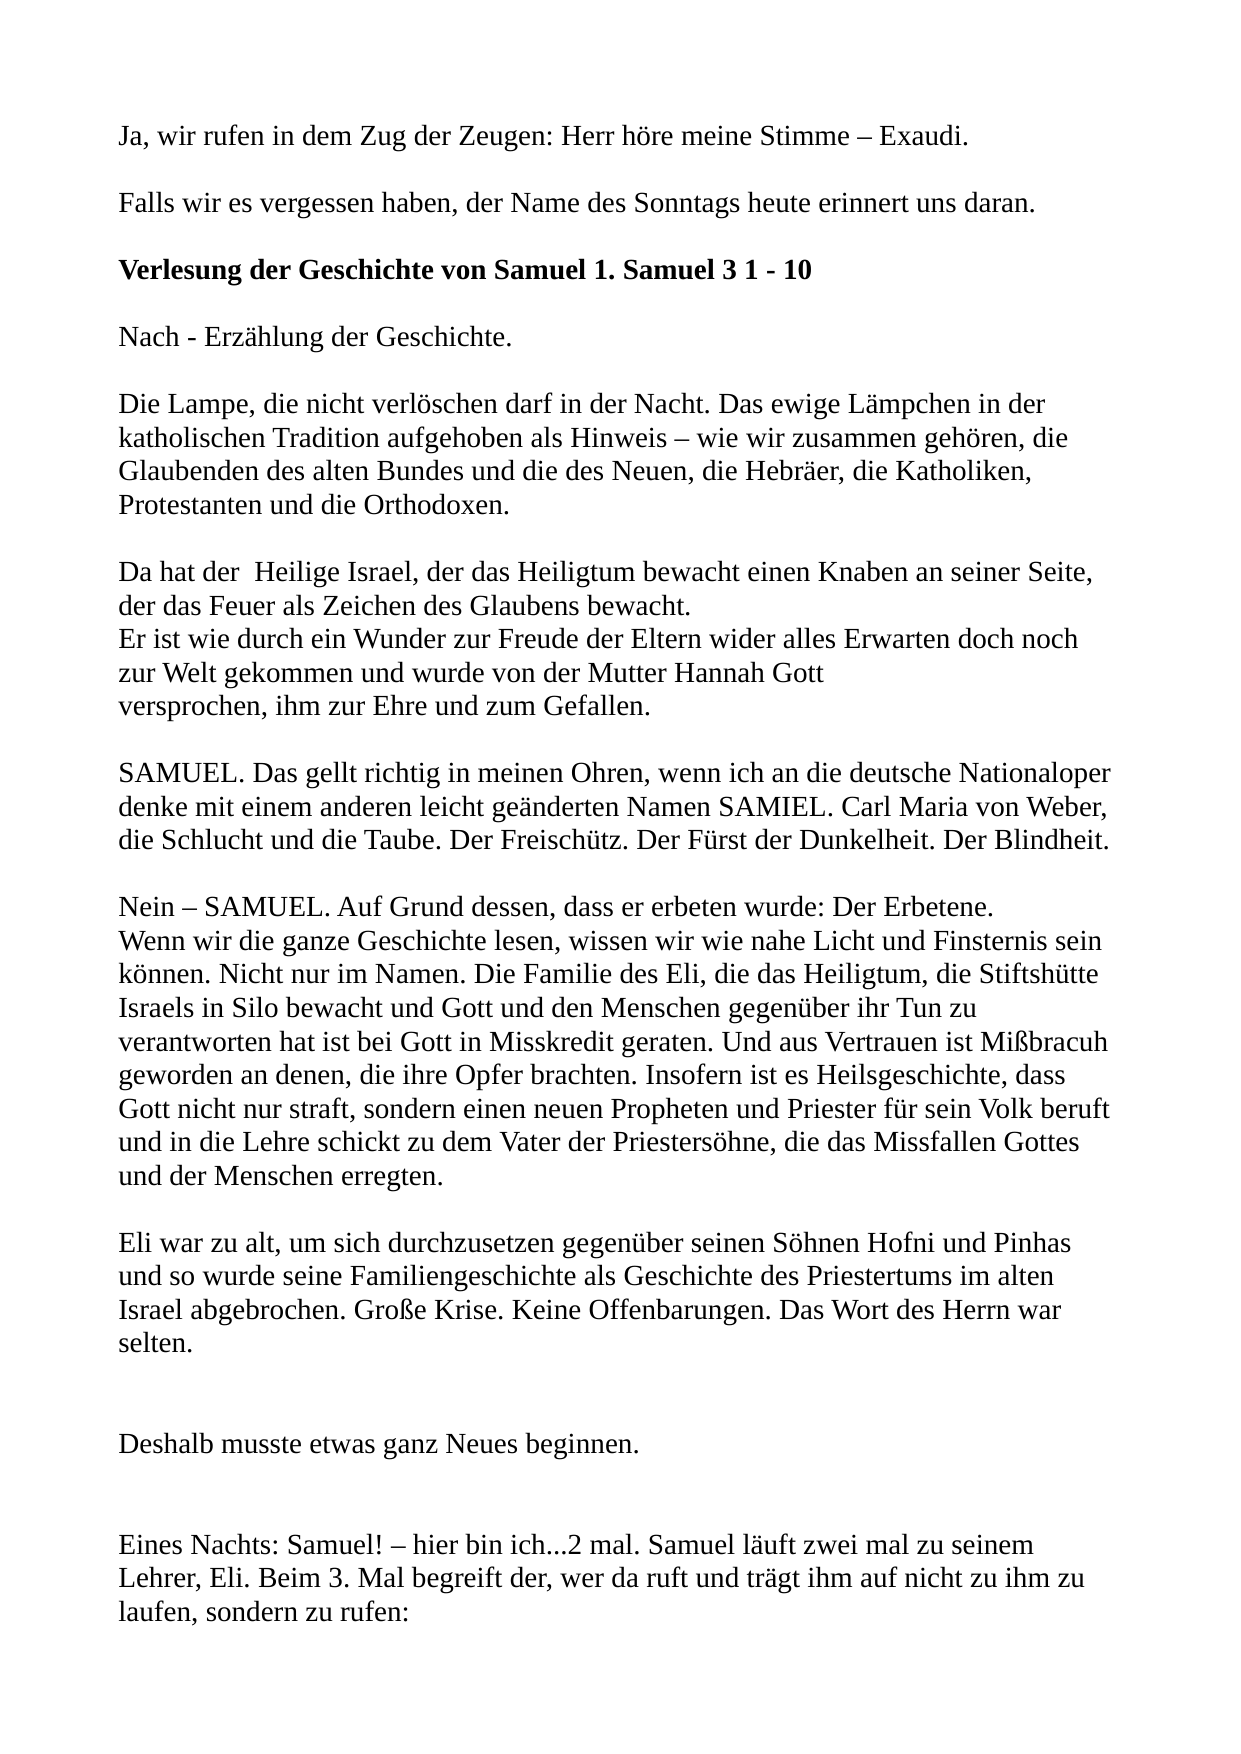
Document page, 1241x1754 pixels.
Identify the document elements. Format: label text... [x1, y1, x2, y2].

text Ja, wir rufen in dem Zug der Zeugen: Herr höre meine Stimme – Exaudi. [118, 118, 1122, 152]
text Nein – SAMUEL. Auf Grund dessen, dass er erbeten wurde: Der Erbetene. [118, 889, 1122, 923]
text Falls wir es vergessen haben, der Name des Sonntags heute erinnert uns daran. [118, 185, 1122, 219]
text Eines Nachts: Samuel! – hier bin ich...2 mal. Samuel läuft zwei mal zu seinem Lehrer, Eli. Beim 3. Mal begreift der, wer da ruft und trägt ihm auf nicht zu ihm zu laufen, sondern zu rufen: [118, 1527, 1122, 1627]
text Die Lampe, die nicht verlöschen darf in der Nacht. Das ewige Lämpchen in der [118, 386, 1122, 420]
text Nach - Erzählung der Geschichte. [118, 319, 1122, 353]
text Deshalb musste etwas ganz Neues beginnen. [118, 1426, 1122, 1460]
text katholischen Tradition aufgehoben als Hinweis – wie wir zusammen gehören, die Glaubenden des alten Bundes und die des Neuen, die Hebräer, die Katholiken, Protestanten und die Orthodoxen. [118, 420, 1122, 521]
text versprochen, ihm zur Ehre und zum Gefallen. [118, 688, 1122, 722]
text Wenn wir die ganze Geschichte lesen, wissen wir wie nahe Licht und Finsternis sein können. Nicht nur im Namen. Die Familie des Eli, die das Heiligtum, die Stiftshütte Israels in Silo bewacht und Gott und den Menschen gegenüber ihr Tun zu verantworten hat ist bei Gott in Misskredit geraten. Und aus Vertrauen ist Mißbracuh geworden an denen, die ihre Opfer brachten. Insofern ist es Heilsgeschichte, dass Gott nicht nur straft, sondern einen neuen Propheten und Priester für sein Volk beruft und in die Lehre schickt zu dem Vater der Priestersöhne, die das Missfallen Gottes und der Menschen erregten. [118, 923, 1122, 1191]
text SAMUEL. Das gellt richtig in meinen Ohren, wenn ich an die deutsche Nationaloper denke mit einem anderen leicht geänderten Namen SAMIEL. Carl Maria von Weber, die Schlucht und die Taube. Der Freischütz. Der Fürst der Dunkelheit. Der Blindheit. [118, 755, 1122, 856]
text Verlesung der Geschichte von Samuel 1. Samuel 3 1 - 10 [118, 252, 1122, 286]
text Eli war zu alt, um sich durchzusetzen gegenüber seinen Söhnen Hofni und Pinhas und so wurde seine Familiengeschichte als Geschichte des Priestertums im alten Israel abgebrochen. Große Krise. Keine Offenbarungen. Das Wort des Herrn war selten. [118, 1225, 1122, 1359]
text Er ist wie durch ein Wunder zur Freude der Eltern wider alles Erwarten doch noch zur Welt gekommen und wurde von der Mutter Hannah Gott [118, 621, 1122, 688]
text Da hat der Heilige Israel, der das Heiligtum bewacht einen Knaben an seiner Seite, der das Feuer als Zeichen des Glaubens bewacht. [118, 554, 1122, 621]
